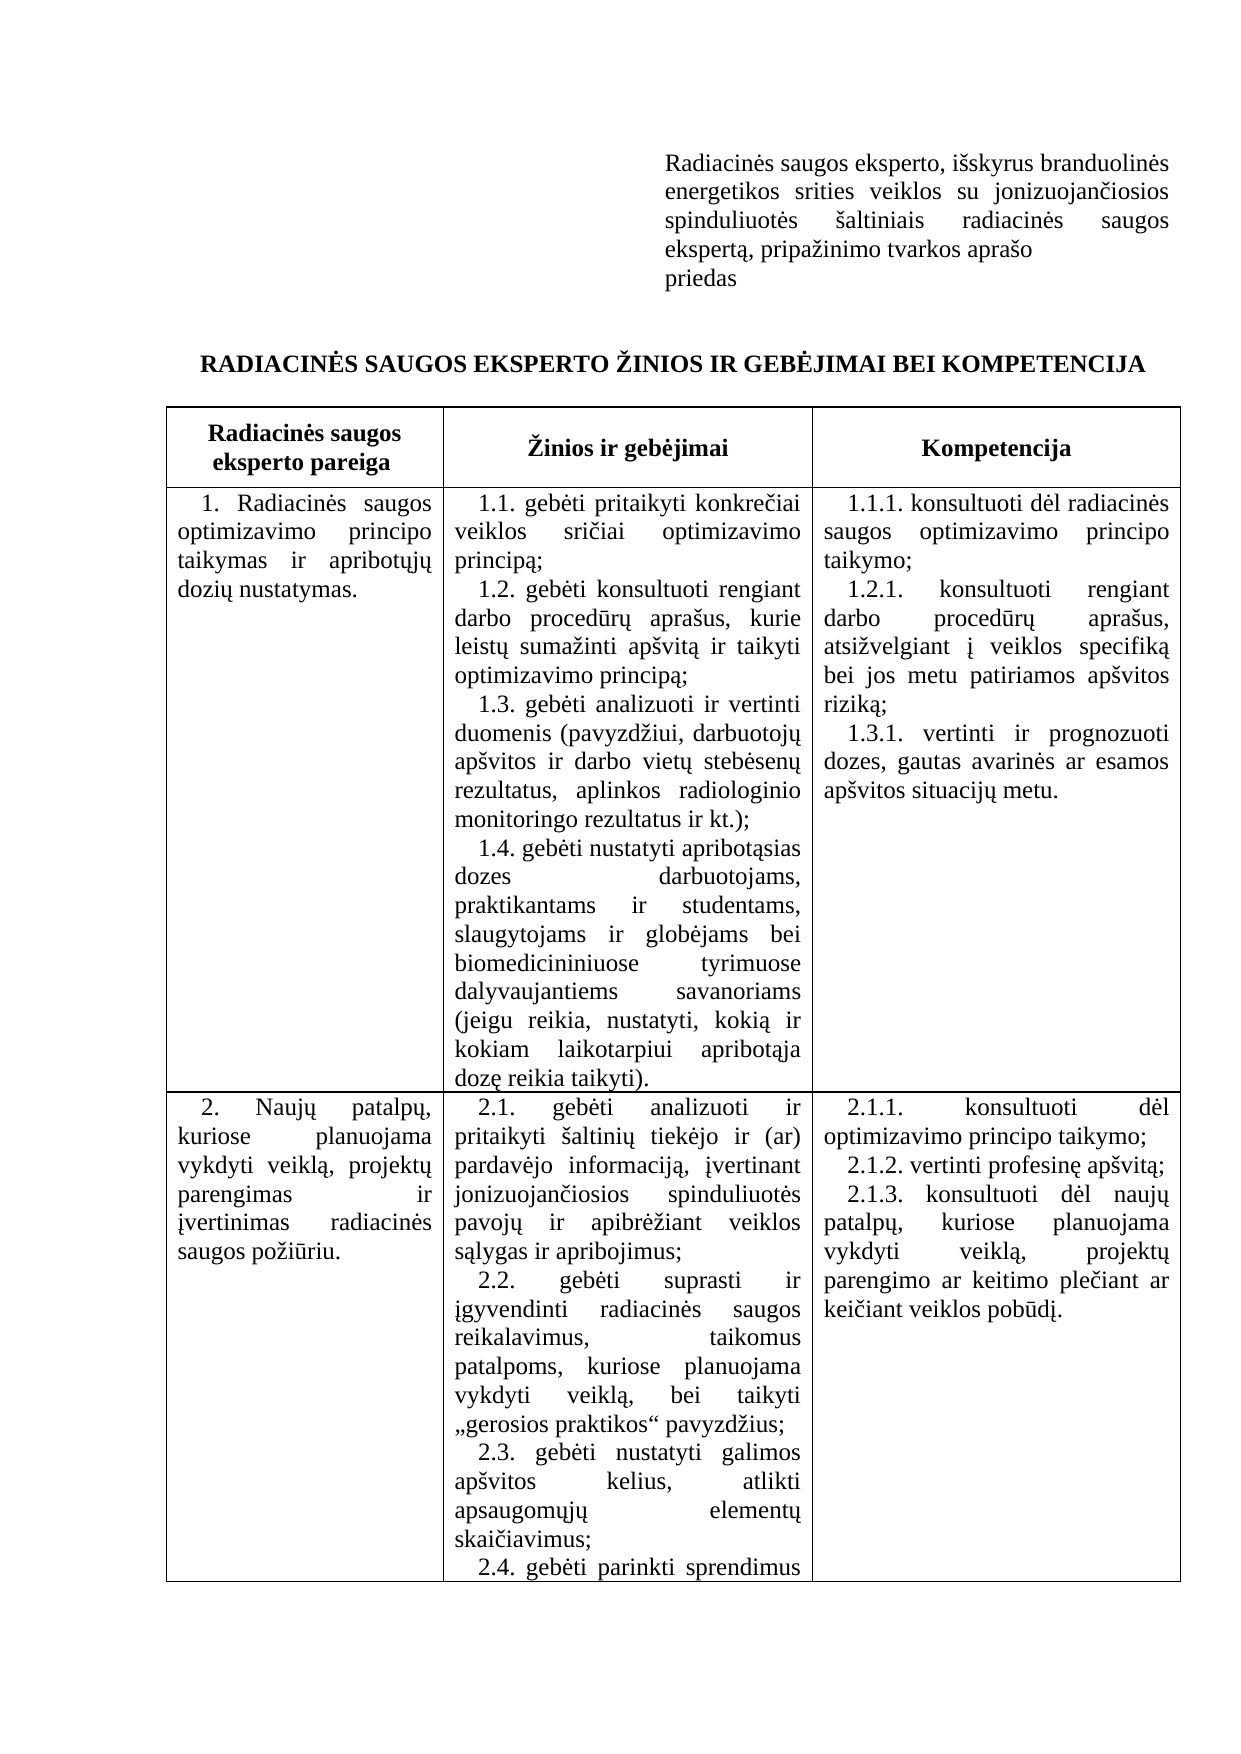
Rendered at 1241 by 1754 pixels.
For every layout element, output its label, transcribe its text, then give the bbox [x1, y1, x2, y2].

table_header Žinios ir gebėjimai [444, 408, 812, 487]
table_cell 2.1. gebėti analizuoti ir pritaikyti šaltinių tiekėjo ir (ar) pardavėjo informaciją, įvertinant jonizuojančiosios spinduliuotės pavojų ir apibrėžiant veiklos sąlygas ir apribojimus; 2.2. gebėti suprasti ir įgyvendinti radiacinės saugos reikalavimus, taikomus patalpoms, kuriose planuojama vykdyti veiklą, bei taikyti „gerosios praktikos“ pavyzdžius; 2.3. gebėti nustatyti galimos apšvitos kelius, atlikti apsaugomųjų elementų skaičiavimus; 2.4. gebėti parinkti sprendimus [444, 1093, 812, 1581]
text Radiacinės saugos eksperto, išskyrus branduolinės energetikos srities veiklos su jonizuojančiosios spinduliuotės šaltiniais radiacinės saugos ekspertą, pripažinimo tvarkos aprašo [664, 148, 1169, 263]
text RADIACINĖS SAUGOS EKSPERTO ŽINIOS IR GEBĖJIMAI BEI KOMPETENCIJA [177, 349, 1169, 378]
table_cell 2. Naujų patalpų, kuriose planuojama vykdyti veiklą, projektų parengimas ir įvertinimas radiacinės saugos požiūriu. [167, 1093, 443, 1581]
table_cell 2.1.1. konsultuoti dėl optimizavimo principo taikymo; 2.1.2. vertinti profesinę apšvitą; 2.1.3. konsultuoti dėl naujų patalpų, kuriose planuojama vykdyti veiklą, projektų parengimo ar keitimo plečiant ar keičiant veiklos pobūdį. [813, 1093, 1180, 1581]
table_cell 1.1.1. konsultuoti dėl radiacinės saugos optimizavimo principo taikymo; 1.2.1. konsultuoti rengiant darbo procedūrų aprašus, atsižvelgiant į veiklos specifiką bei jos metu patiriamos apšvitos riziką; 1.3.1. vertinti ir prognozuoti dozes, gautas avarinės ar esamos apšvitos situacijų metu. [813, 488, 1180, 1091]
table_header Radiacinės saugos eksperto pareiga [167, 408, 443, 487]
table_cell 1.1. gebėti pritaikyti konkrečiai veiklos sričiai optimizavimo principą; 1.2. gebėti konsultuoti rengiant darbo procedūrų aprašus, kurie leistų sumažinti apšvitą ir taikyti optimizavimo principą; 1.3. gebėti analizuoti ir vertinti duomenis (pavyzdžiui, darbuotojų apšvitos ir darbo vietų stebėsenų rezultatus, aplinkos radiologinio monitoringo rezultatus ir kt.); 1.4. gebėti nustatyti apribotąsias dozes darbuotojams, praktikantams ir studentams, slaugytojams ir globėjams bei biomedicininiuose tyrimuose dalyvaujantiems savanoriams (jeigu reikia, nustatyti, kokią ir kokiam laikotarpiui apribotąja dozę reikia taikyti). [444, 488, 812, 1091]
table_cell 1. Radiacinės saugos optimizavimo principo taikymas ir apribotųjų dozių nustatymas. [167, 488, 443, 1091]
table_header Kompetencija [813, 408, 1180, 487]
text priedas [664, 263, 1169, 291]
